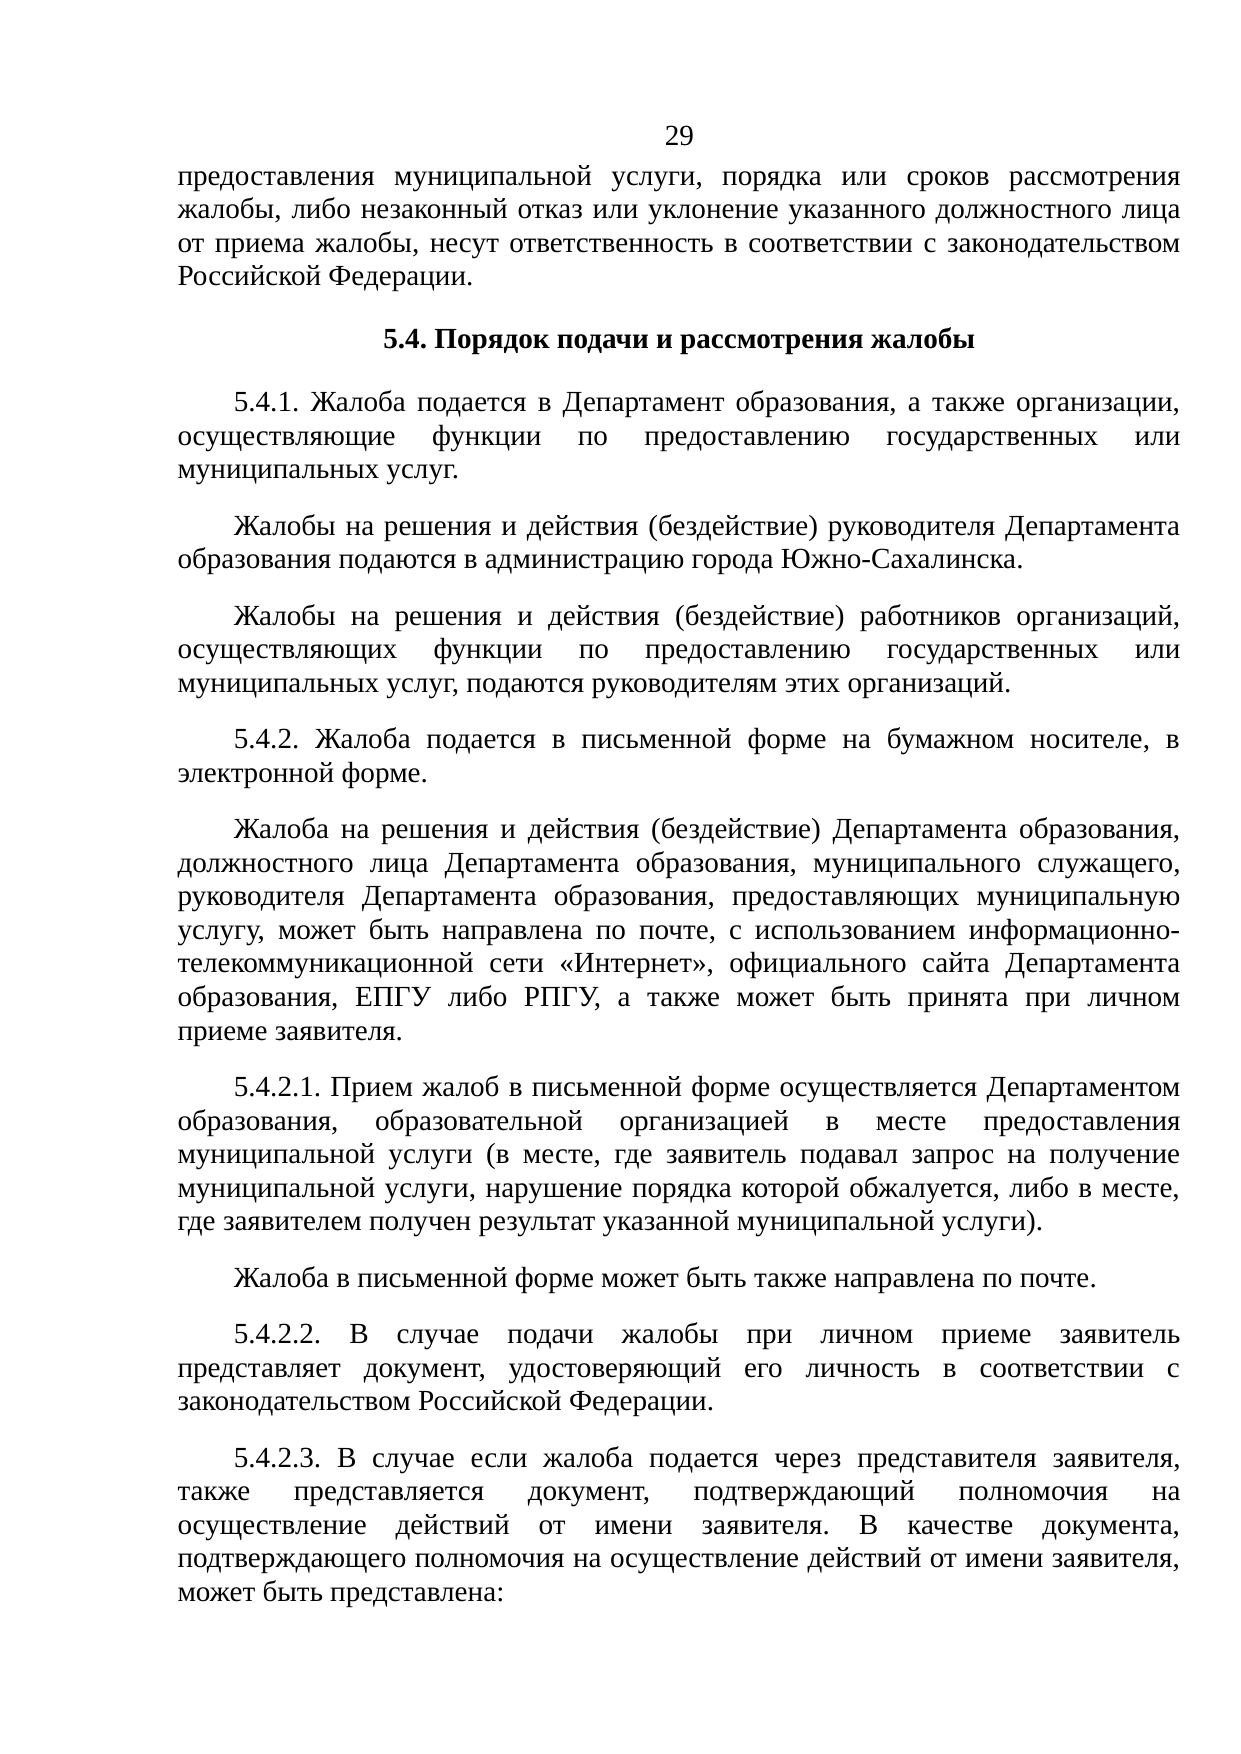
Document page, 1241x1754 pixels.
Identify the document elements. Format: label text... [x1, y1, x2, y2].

text Жалобы на решения и действия (бездействие) руководителя Департамента образования подаются в администрацию города Южно-Сахалинска. [177, 508, 1181, 575]
text 5.4.2. Жалоба подается в письменной форме на бумажном носителе, в электронной форме. [177, 721, 1181, 788]
text Жалобы на решения и действия (бездействие) работников организаций, осуществляющих функции по предоставлению государственных или муниципальных услуг, подаются руководителям этих организаций. [177, 598, 1181, 698]
text 5.4.1. Жалоба подается в Департамент образования, а также организации, осуществляющие функции по предоставлению государственных или муниципальных услуг. [177, 384, 1181, 485]
text Жалоба на решения и действия (бездействие) Департамента образования, должностного лица Департамента образования, муниципального служащего, руководителя Департамента образования, предоставляющих муниципальную услугу, может быть направлена по почте, с использованием информационно-телекоммуникационной сети «Интернет», официального сайта Департамента образования, ЕПГУ либо РПГУ, а также может быть принята при личном приеме заявителя. [177, 811, 1181, 1046]
text 5.4.2.3. В случае если жалоба подается через представителя заявителя, также представляется документ, подтверждающий полномочия на осуществление действий от имени заявителя. В качестве документа, подтверждающего полномочия на осуществление действий от имени заявителя, может быть представлена: [177, 1440, 1181, 1607]
text предоставления муниципальной услуги, порядка или сроков рассмотрения жалобы, либо незаконный отказ или уклонение указанного должностного лица от приема жалобы, несут ответственность в соответствии с законодательством Российской Федерации. [177, 158, 1181, 292]
title 5.4. Порядок подачи и рассмотрения жалобы [177, 321, 1181, 355]
text 5.4.2.2. В случае подачи жалобы при личном приеме заявитель представляет документ, удостоверяющий его личность в соответствии с законодательством Российской Федерации. [177, 1316, 1181, 1417]
text 5.4.2.1. Прием жалоб в письменной форме осуществляется Департаментом образования, образовательной организацией в месте предоставления муниципальной услуги (в месте, где заявитель подавал запрос на получение муниципальной услуги, нарушение порядка которой обжалуется, либо в месте, где заявителем получен результат указанной муниципальной услуги). [177, 1069, 1181, 1237]
text Жалоба в письменной форме может быть также направлена по почте. [177, 1260, 1181, 1293]
